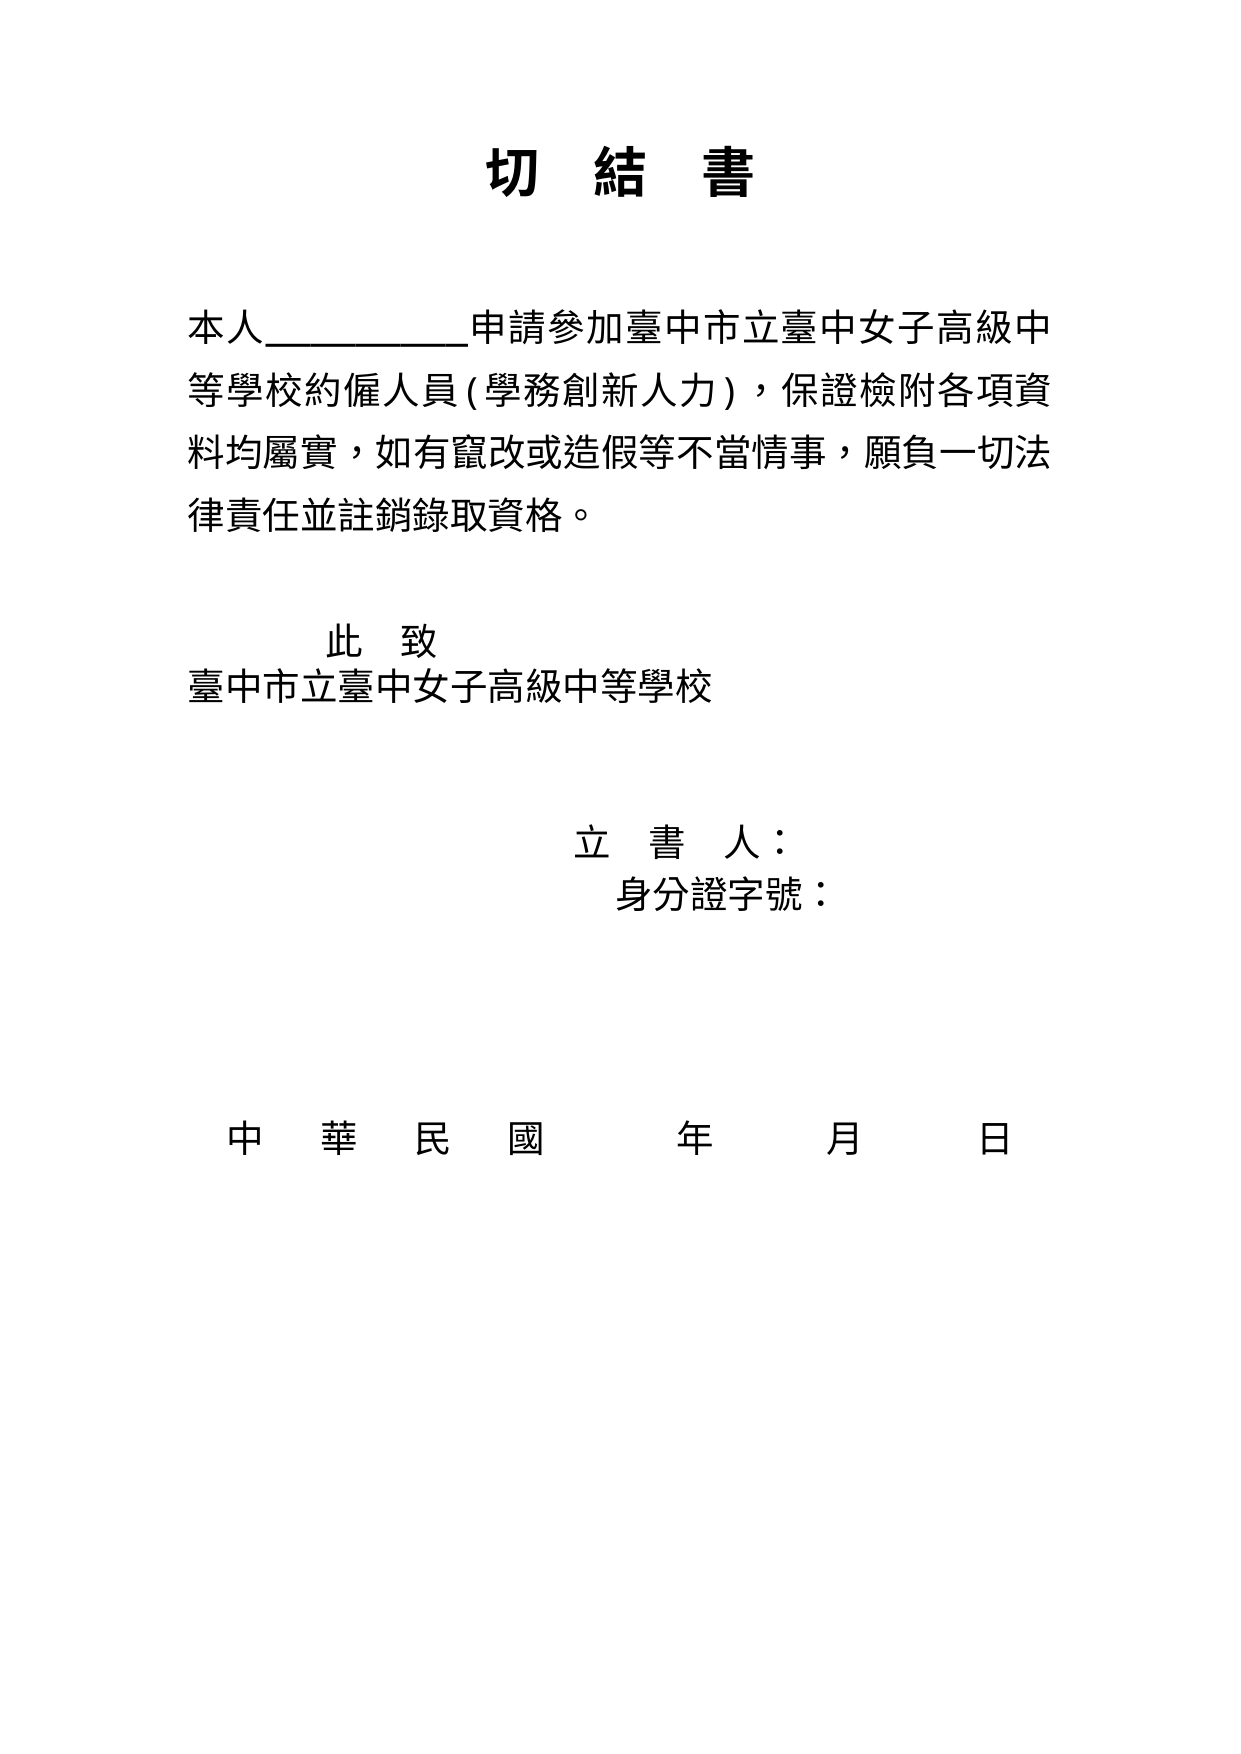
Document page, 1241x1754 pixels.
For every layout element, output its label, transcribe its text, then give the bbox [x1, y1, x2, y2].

text 本人_________申請參加臺中市立臺中女子高級中等學校約僱人員(學務創新人力)，保證檢附各項資料均屬實，如有竄改或造假等不當情事，願負一切法律責任並註銷錄取資格。 [187, 284, 1053, 534]
text 臺中市立臺中女子高級中等學校 [187, 659, 1053, 711]
text 此 致 [187, 596, 1053, 659]
text 切 結 書 [187, 96, 1053, 221]
text 中 華 民 國 年 月 日 [187, 1094, 1053, 1157]
text 立 書 人： [187, 815, 1053, 867]
text 身分證字號： [187, 867, 1053, 919]
